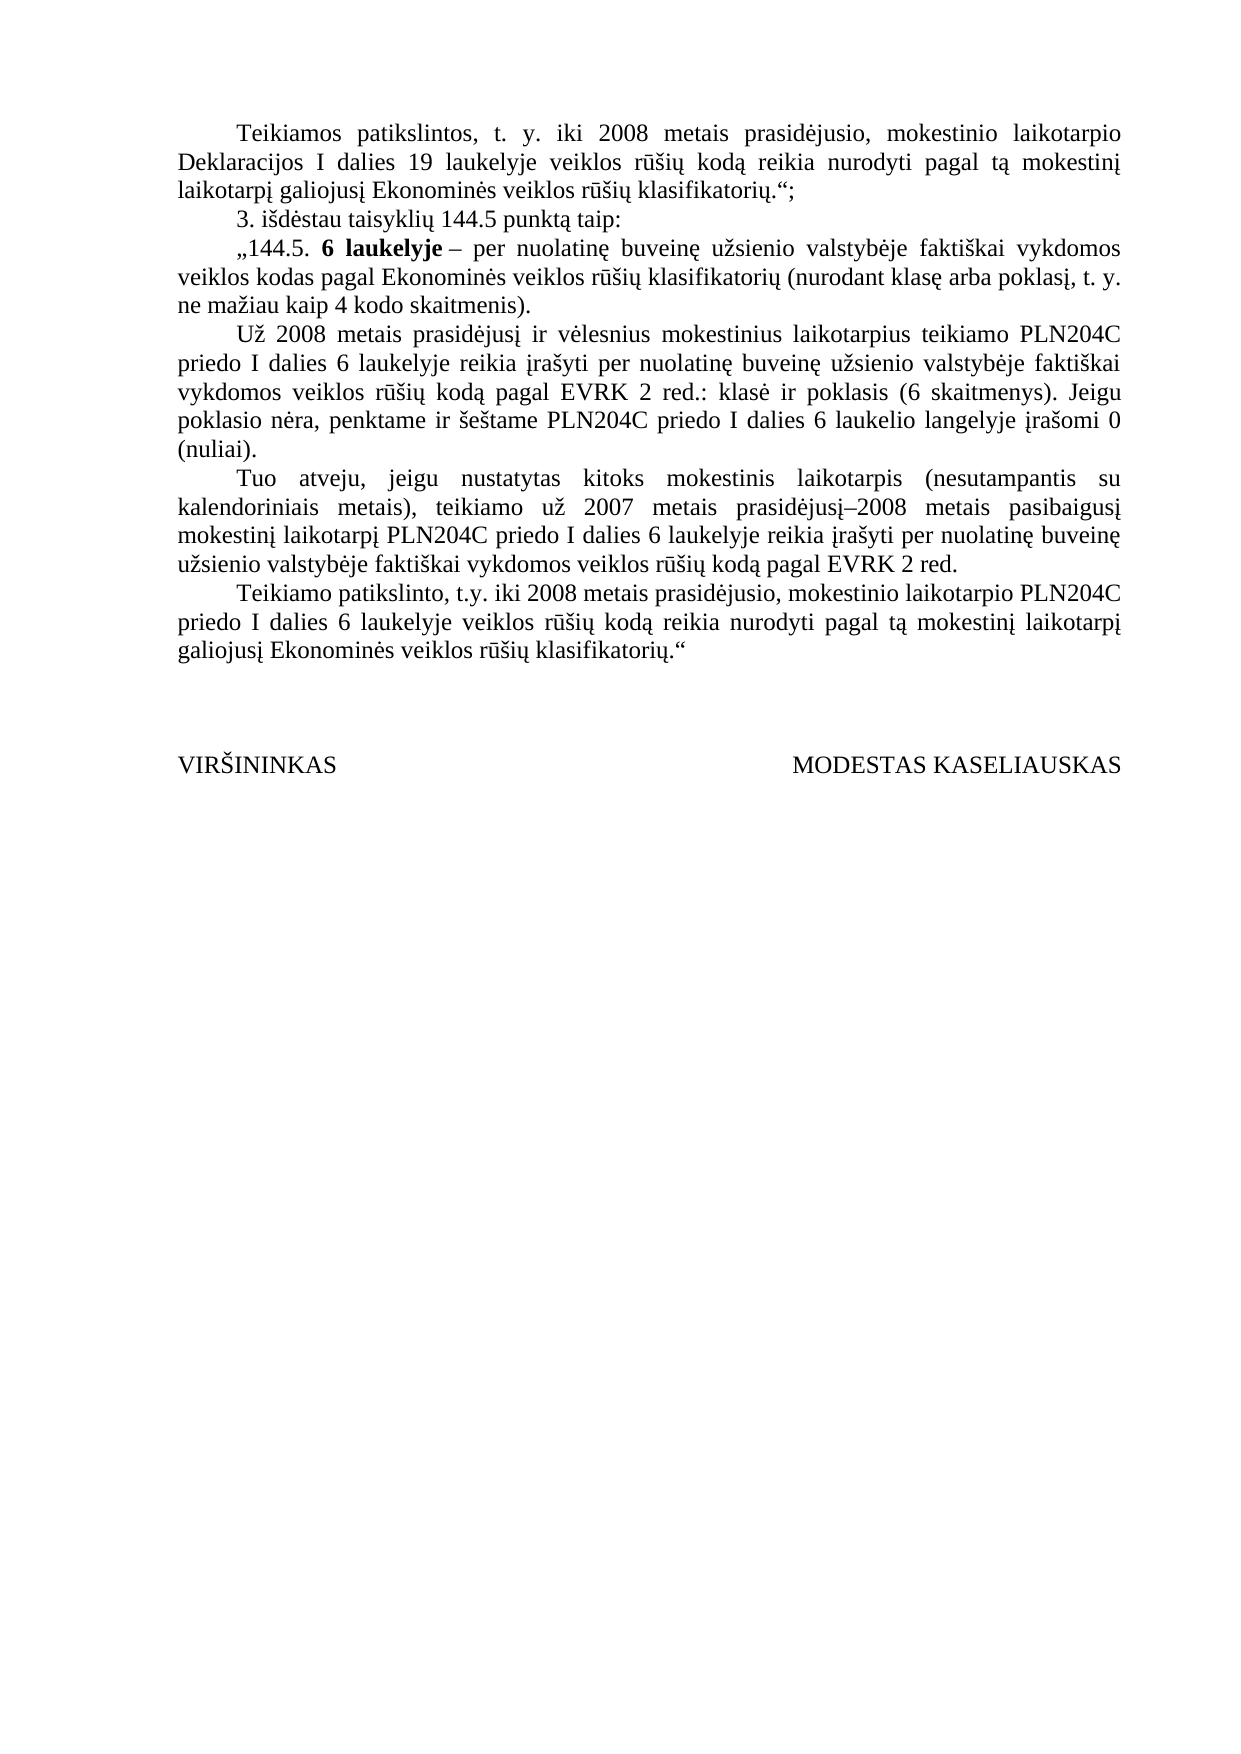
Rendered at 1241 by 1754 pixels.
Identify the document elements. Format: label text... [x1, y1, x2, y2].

text Teikiamo patikslinto, t.y. iki 2008 metais prasidėjusio, mokestinio laikotarpio PLN204C priedo I dalies 6 laukelyje veiklos rūšių kodą reikia nurodyti pagal tą mokestinį laikotarpį galiojusį Ekonominės veiklos rūšių klasifikatorių.“ [177, 578, 1122, 664]
text 3. išdėstau taisyklių 144.5 punktą taip: [177, 204, 1122, 233]
text Tuo atveju, jeigu nustatytas kitoks mokestinis laikotarpis (nesutampantis su kalendoriniais metais), teikiamo už 2007 metais prasidėjusį–2008 metais pasibaigusį mokestinį laikotarpį PLN204C priedo I dalies 6 laukelyje reikia įrašyti per nuolatinę buveinę užsienio valstybėje faktiškai vykdomos veiklos rūšių kodą pagal EVRK 2 red. [177, 463, 1122, 578]
text Viršininkas Modestas Kaseliauskas [177, 751, 1122, 779]
text Teikiamos patikslintos, t. y. iki 2008 metais prasidėjusio, mokestinio laikotarpio Deklaracijos I dalies 19 laukelyje veiklos rūšių kodą reikia nurodyti pagal tą mokestinį laikotarpį galiojusį Ekonominės veiklos rūšių klasifikatorių.“; [177, 118, 1122, 204]
text „144.5. 6 laukelyje – per nuolatinę buveinę užsienio valstybėje faktiškai vykdomos veiklos kodas pagal Ekonominės veiklos rūšių klasifikatorių (nurodant klasę arba poklasį, t. y. ne mažiau kaip 4 kodo skaitmenis). [177, 233, 1122, 319]
text Už 2008 metais prasidėjusį ir vėlesnius mokestinius laikotarpius teikiamo PLN204C priedo I dalies 6 laukelyje reikia įrašyti per nuolatinę buveinę užsienio valstybėje faktiškai vykdomos veiklos rūšių kodą pagal EVRK 2 red.: klasė ir poklasis (6 skaitmenys). Jeigu poklasio nėra, penktame ir šeštame PLN204C priedo I dalies 6 laukelio langelyje įrašomi 0 (nuliai). [177, 319, 1122, 463]
